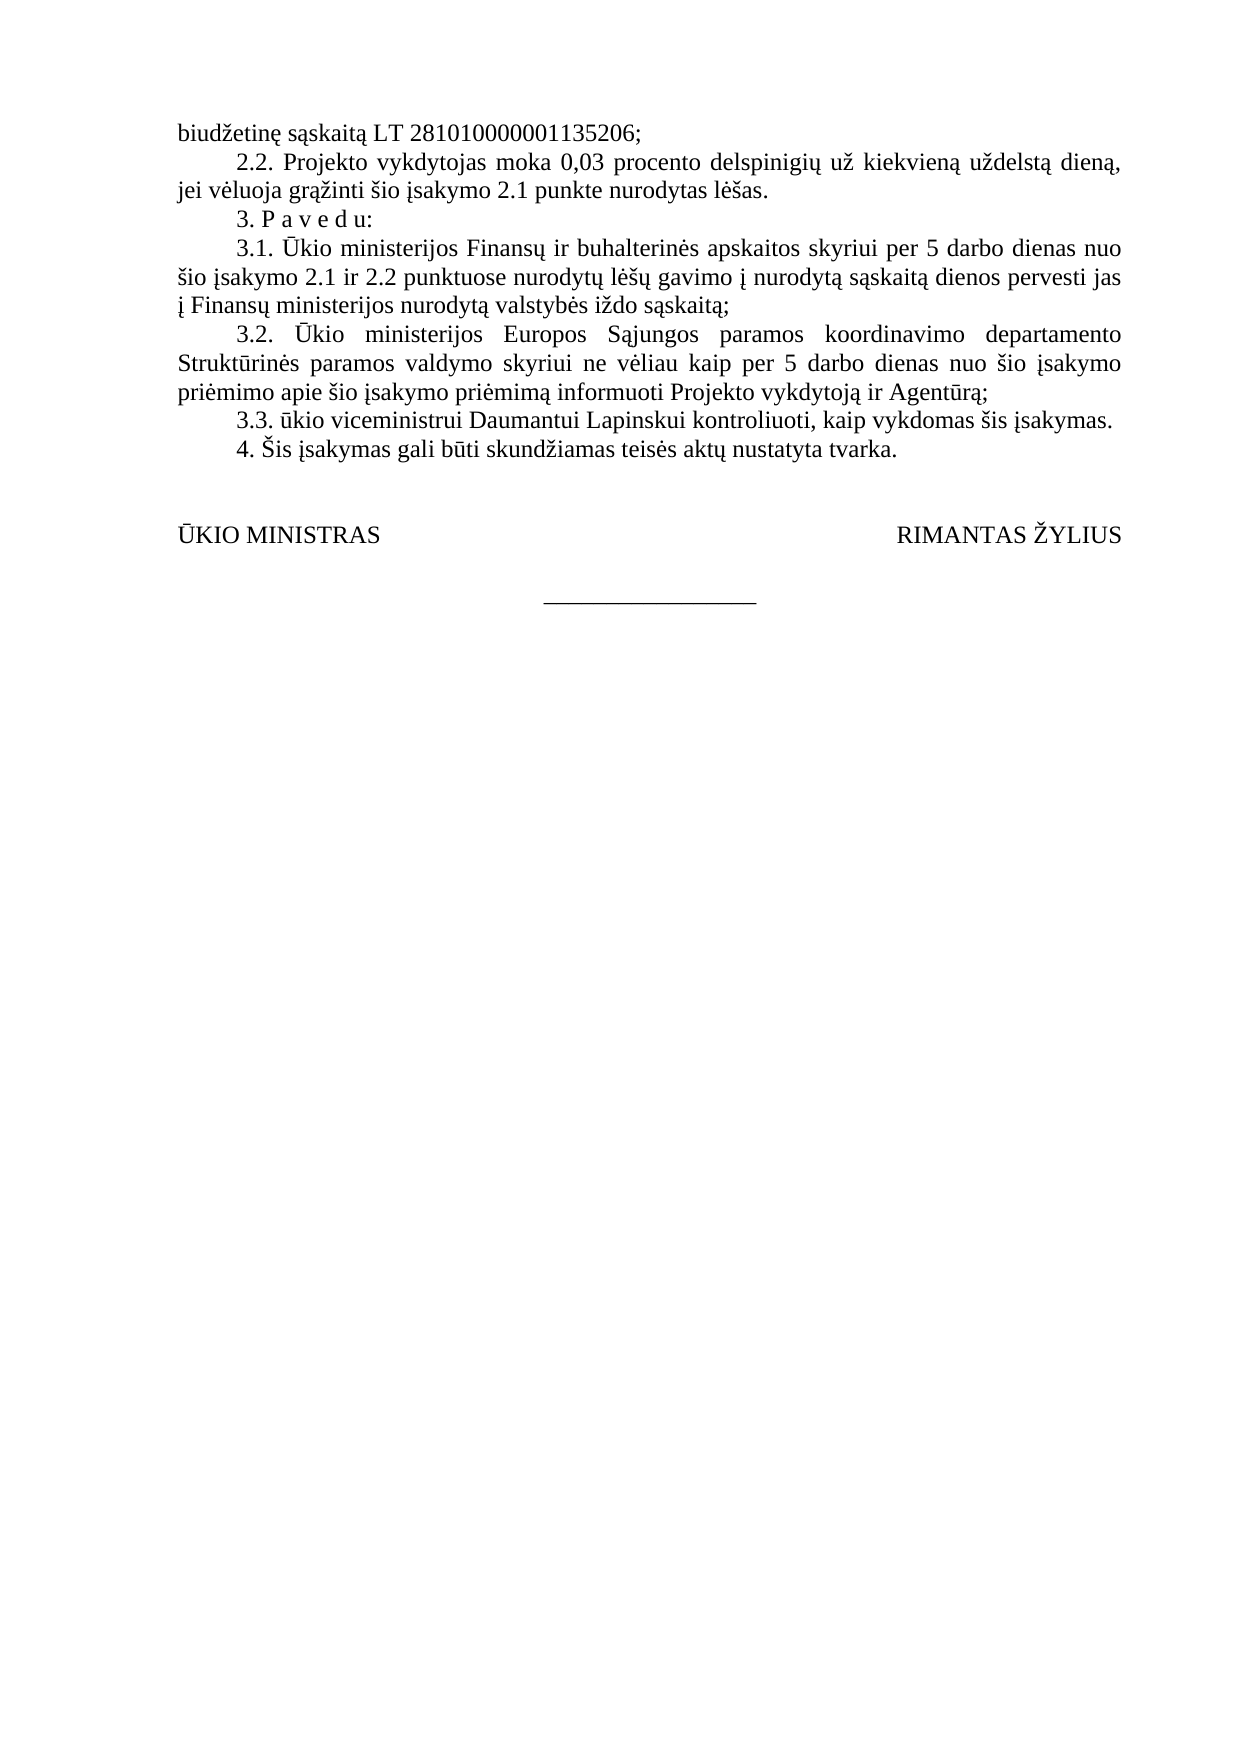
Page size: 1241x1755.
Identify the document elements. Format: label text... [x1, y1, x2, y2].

text _________________ [177, 578, 1122, 607]
text 2.2. Projekto vykdytojas moka 0,03 procento delspinigių už kiekvieną uždelstą dieną, jei vėluoja grąžinti šio įsakymo 2.1 punkte nurodytas lėšas. [177, 147, 1122, 204]
text 3. P a v e d u: [177, 204, 1122, 233]
text 3.2. Ūkio ministerijos Europos Sąjungos paramos koordinavimo departamento Struktūrinės paramos valdymo skyriui ne vėliau kaip per 5 darbo dienas nuo šio įsakymo priėmimo apie šio įsakymo priėmimą informuoti Projekto vykdytoją ir Agentūrą; [177, 319, 1122, 406]
text 3.1. Ūkio ministerijos Finansų ir buhalterinės apskaitos skyriui per 5 darbo dienas nuo šio įsakymo 2.1 ir 2.2 punktuose nurodytų lėšų gavimo į nurodytą sąskaitą dienos pervesti jas į Finansų ministerijos nurodytą valstybės iždo sąskaitą; [177, 233, 1122, 319]
text biudžetinę sąskaitą LT 281010000001135206; [177, 118, 1122, 147]
text 4. Šis įsakymas gali būti skundžiamas teisės aktų nustatyta tvarka. [177, 434, 1122, 463]
text Ūkio ministras Rimantas Žylius [177, 521, 1122, 549]
text 3.3. ūkio viceministrui Daumantui Lapinskui kontroliuoti, kaip vykdomas šis įsakymas. [177, 406, 1122, 434]
